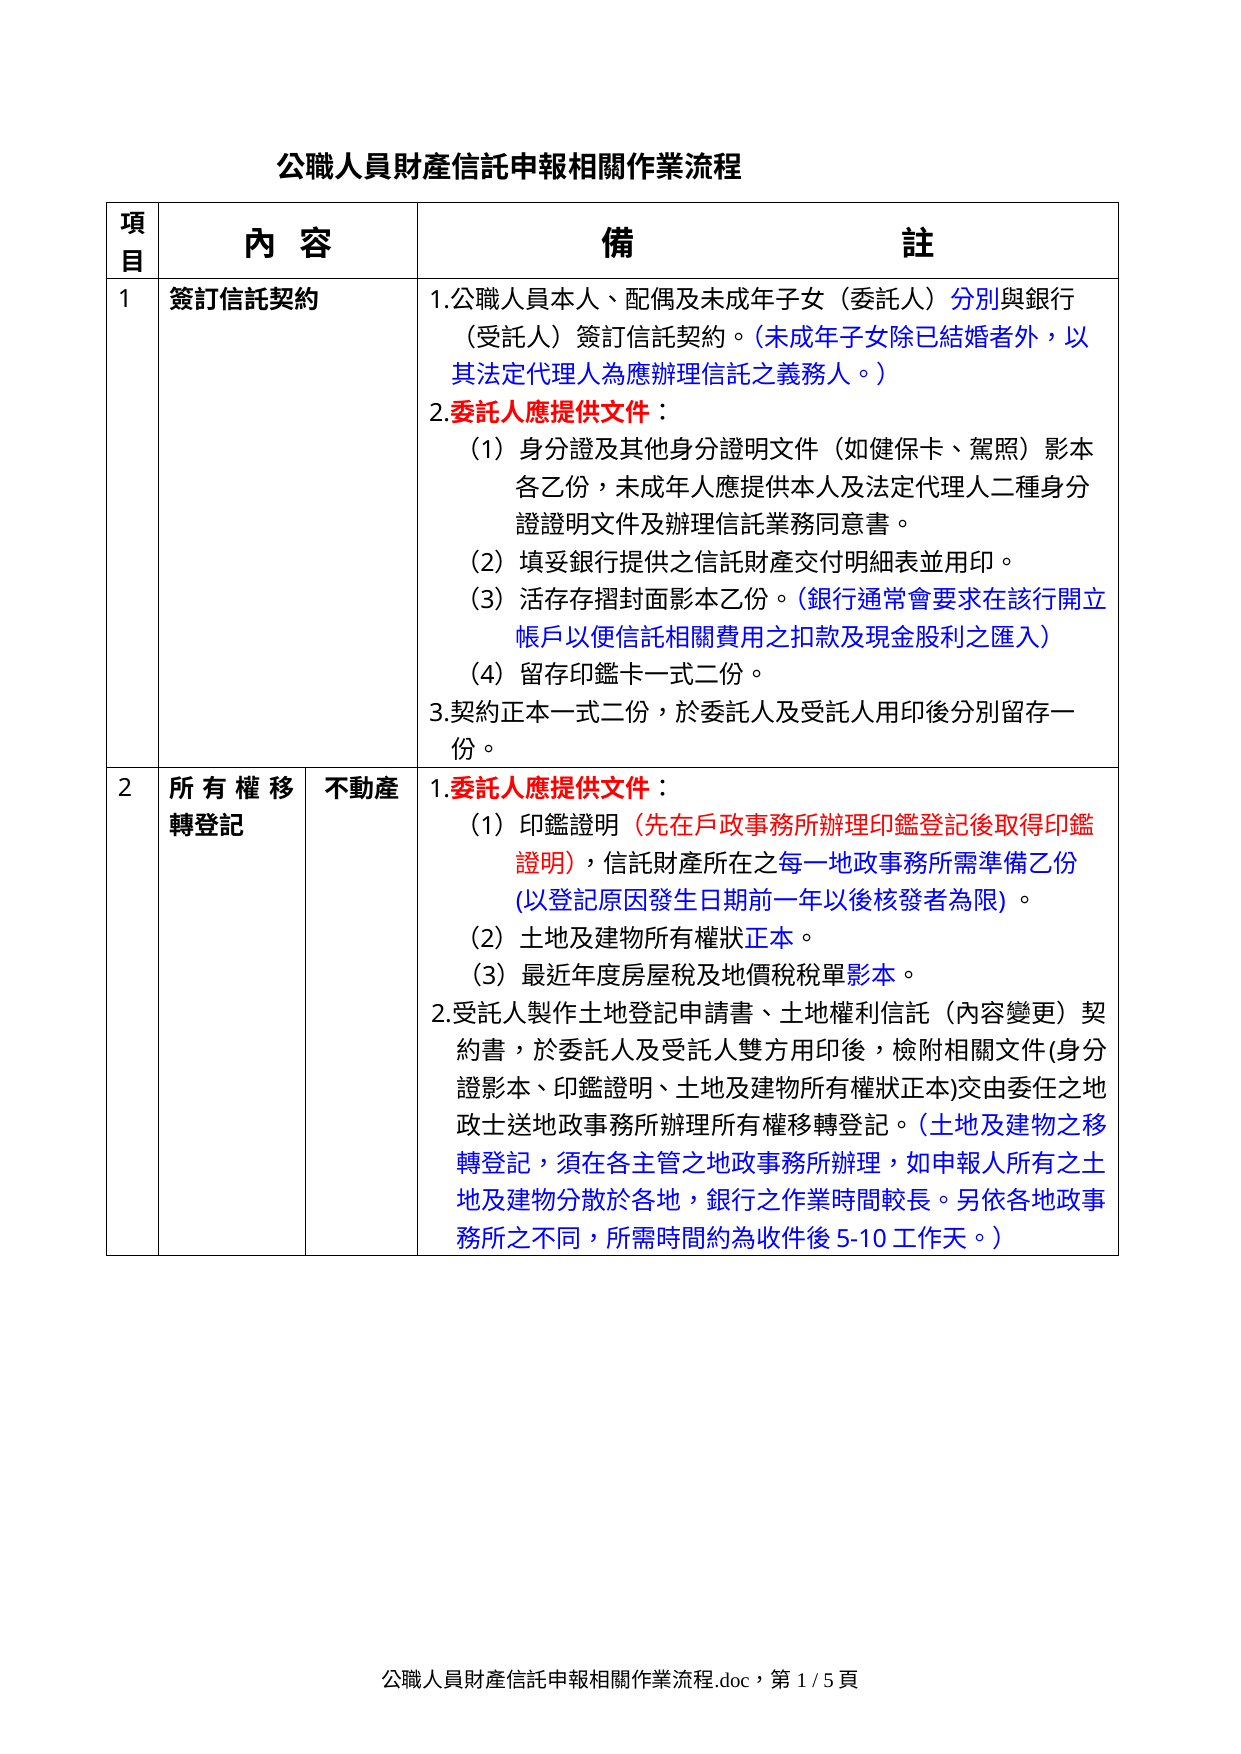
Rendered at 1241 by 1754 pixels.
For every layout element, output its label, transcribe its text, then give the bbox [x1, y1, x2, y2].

table_cell 不動產 [306, 768, 417, 1255]
table_cell 1.公職人員本人、配偶及未成年子女（委託人）分別與銀行（受託人）簽訂信託契約。（未成年子女除已結婚者外，以其法定代理人為應辦理信託之義務人。） 2.委託人應提供文件： （1）身分證及其他身分證明文件（如健保卡、駕照）影本各乙份，未成年人應提供本人及法定代理人二種身分證證明文件及辦理信託業務同意書。 （2）填妥銀行提供之信託財產交付明細表並用印。 （3）活存存摺封面影本乙份。（銀行通常會要求在該行開立帳戶以便信託相關費用之扣款及現金股利之匯入） （4）留存印鑑卡一式二份。 3.契約正本一式二份，於委託人及受託人用印後分別留存一份。 [418, 279, 1118, 767]
table_header 內 容 [159, 203, 417, 278]
table_cell 2 [107, 768, 158, 1255]
table_header 備 註 [418, 203, 1118, 278]
table_cell 所有權移轉登記 [159, 768, 305, 1255]
text 公職人員財產信託申報相關作業流程 [118, 127, 1122, 202]
table_cell 1 [107, 279, 158, 767]
table_header 項目 [107, 203, 158, 278]
table_cell 1.委託人應提供文件： （1）印鑑證明（先在戶政事務所辦理印鑑登記後取得印鑑證明），信託財產所在之每一地政事務所需準備乙份(以登記原因發生日期前一年以後核發者為限) 。 （2）土地及建物所有權狀正本。 （3）最近年度房屋稅及地價稅稅單影本。 2.受託人製作土地登記申請書、土地權利信託（內容變更）契約書，於委託人及受託人雙方用印後，檢附相關文件(身分證影本、印鑑證明、土地及建物所有權狀正本)交由委任之地政士送地政事務所辦理所有權移轉登記。（土地及建物之移轉登記，須在各主管之地政事務所辦理，如申報人所有之土地及建物分散於各地，銀行之作業時間較長。另依各地政事務所之不同，所需時間約為收件後5-10工作天。） [418, 768, 1118, 1255]
table_cell 簽訂信託契約 [159, 279, 417, 767]
